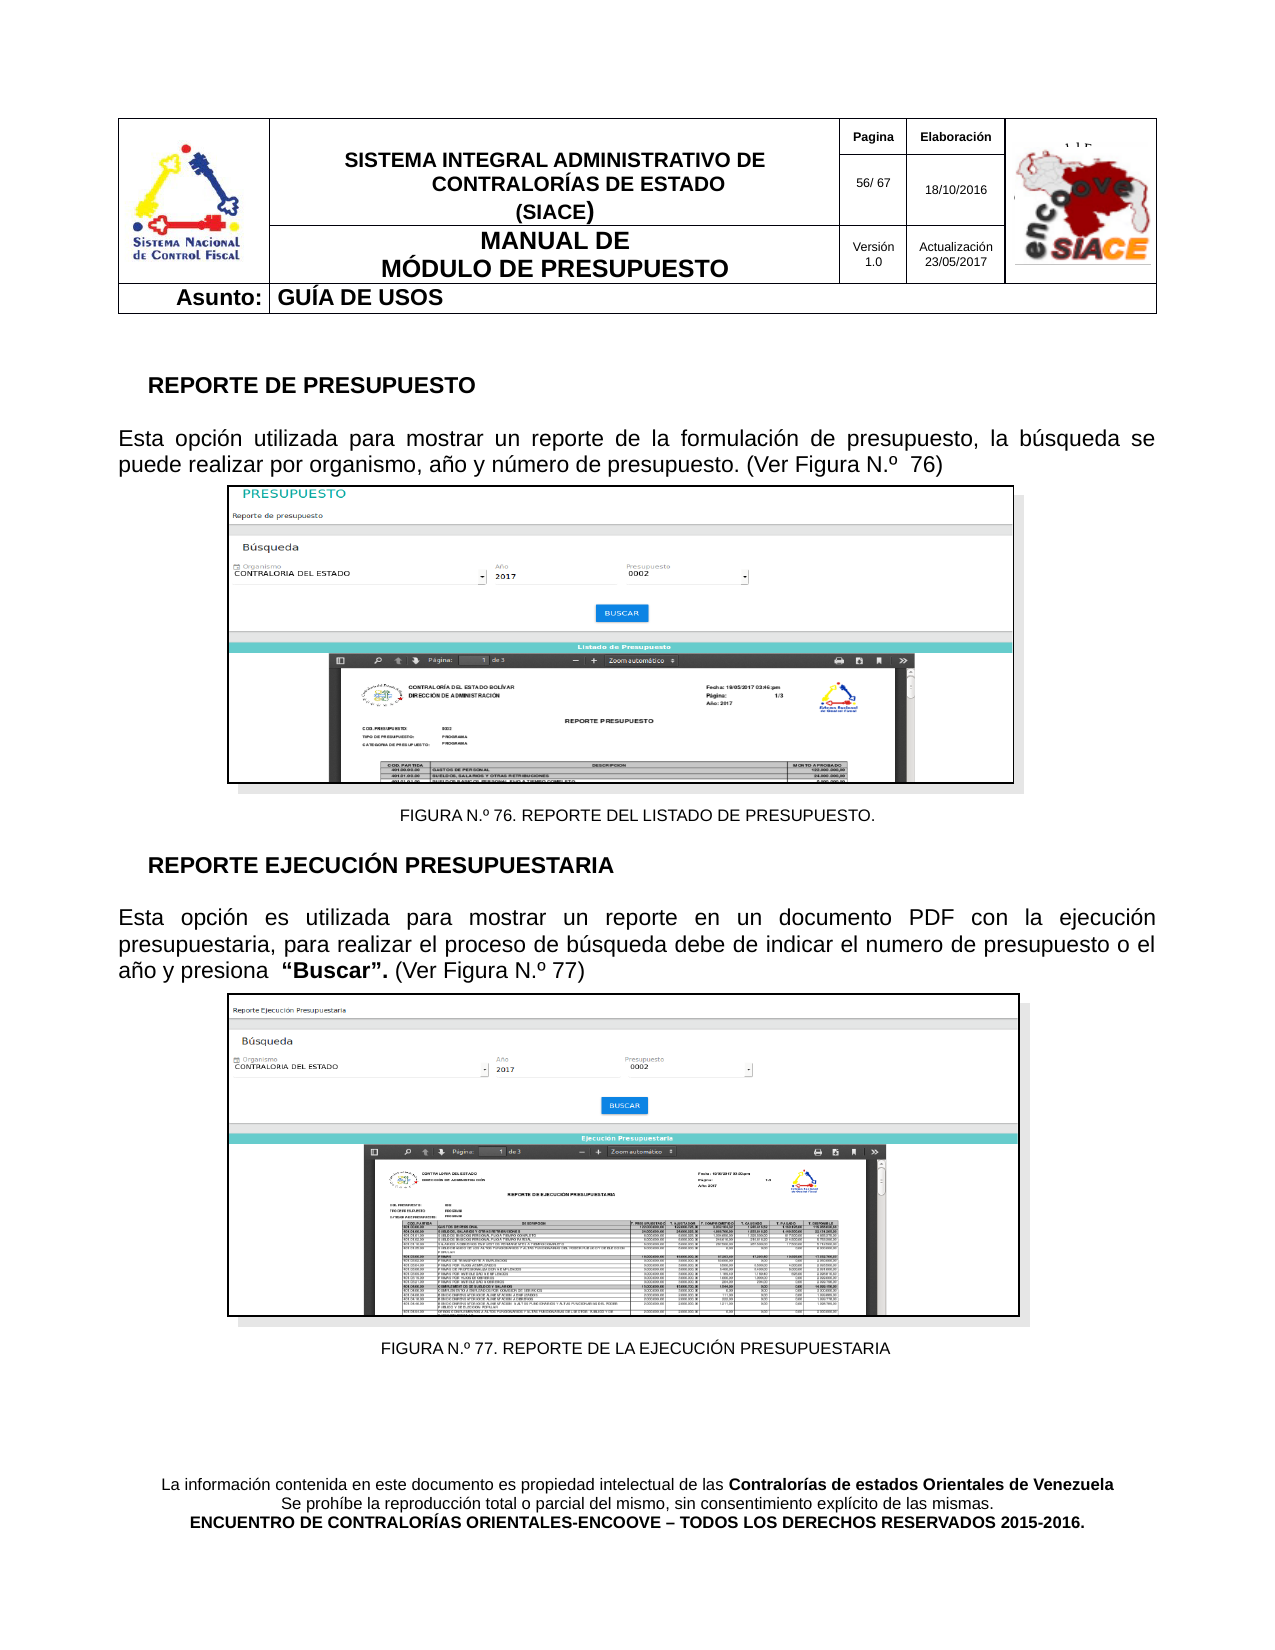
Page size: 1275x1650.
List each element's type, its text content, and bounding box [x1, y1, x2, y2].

text Esta opción utilizada para mostrar un reporte de la formulación de presupuesto, la búsqueda se puede realizar por organismo, año y número de presupuesto. (Ver Figura N.º 76) [118, 425, 1157, 477]
picture [1012, 142, 1151, 266]
picture [229, 487, 1013, 782]
picture [124, 140, 250, 266]
picture [229, 995, 1018, 1315]
text Esta opción es utilizada para mostrar un reporte en un documento PDF con la ejecución presupuestaria, para realizar el proceso de búsqueda debe de indicar el numero de presupuesto o el año y presiona “Buscar”. (Ver Figura N.º 77) [118, 904, 1157, 983]
text FIGURA N.º 76. REPORTE DEL LISTADO DE PRESUPUESTO. [118, 806, 1157, 825]
text REPORTE EJECUCIÓN PRESUPUESTARIA [148, 852, 1157, 878]
text FIGURA N.º 77. REPORTE DE LA EJECUCIÓN PRESUPUESTARIA [118, 1338, 1157, 1358]
text REPORTE DE PRESUPUESTO [148, 372, 1157, 398]
